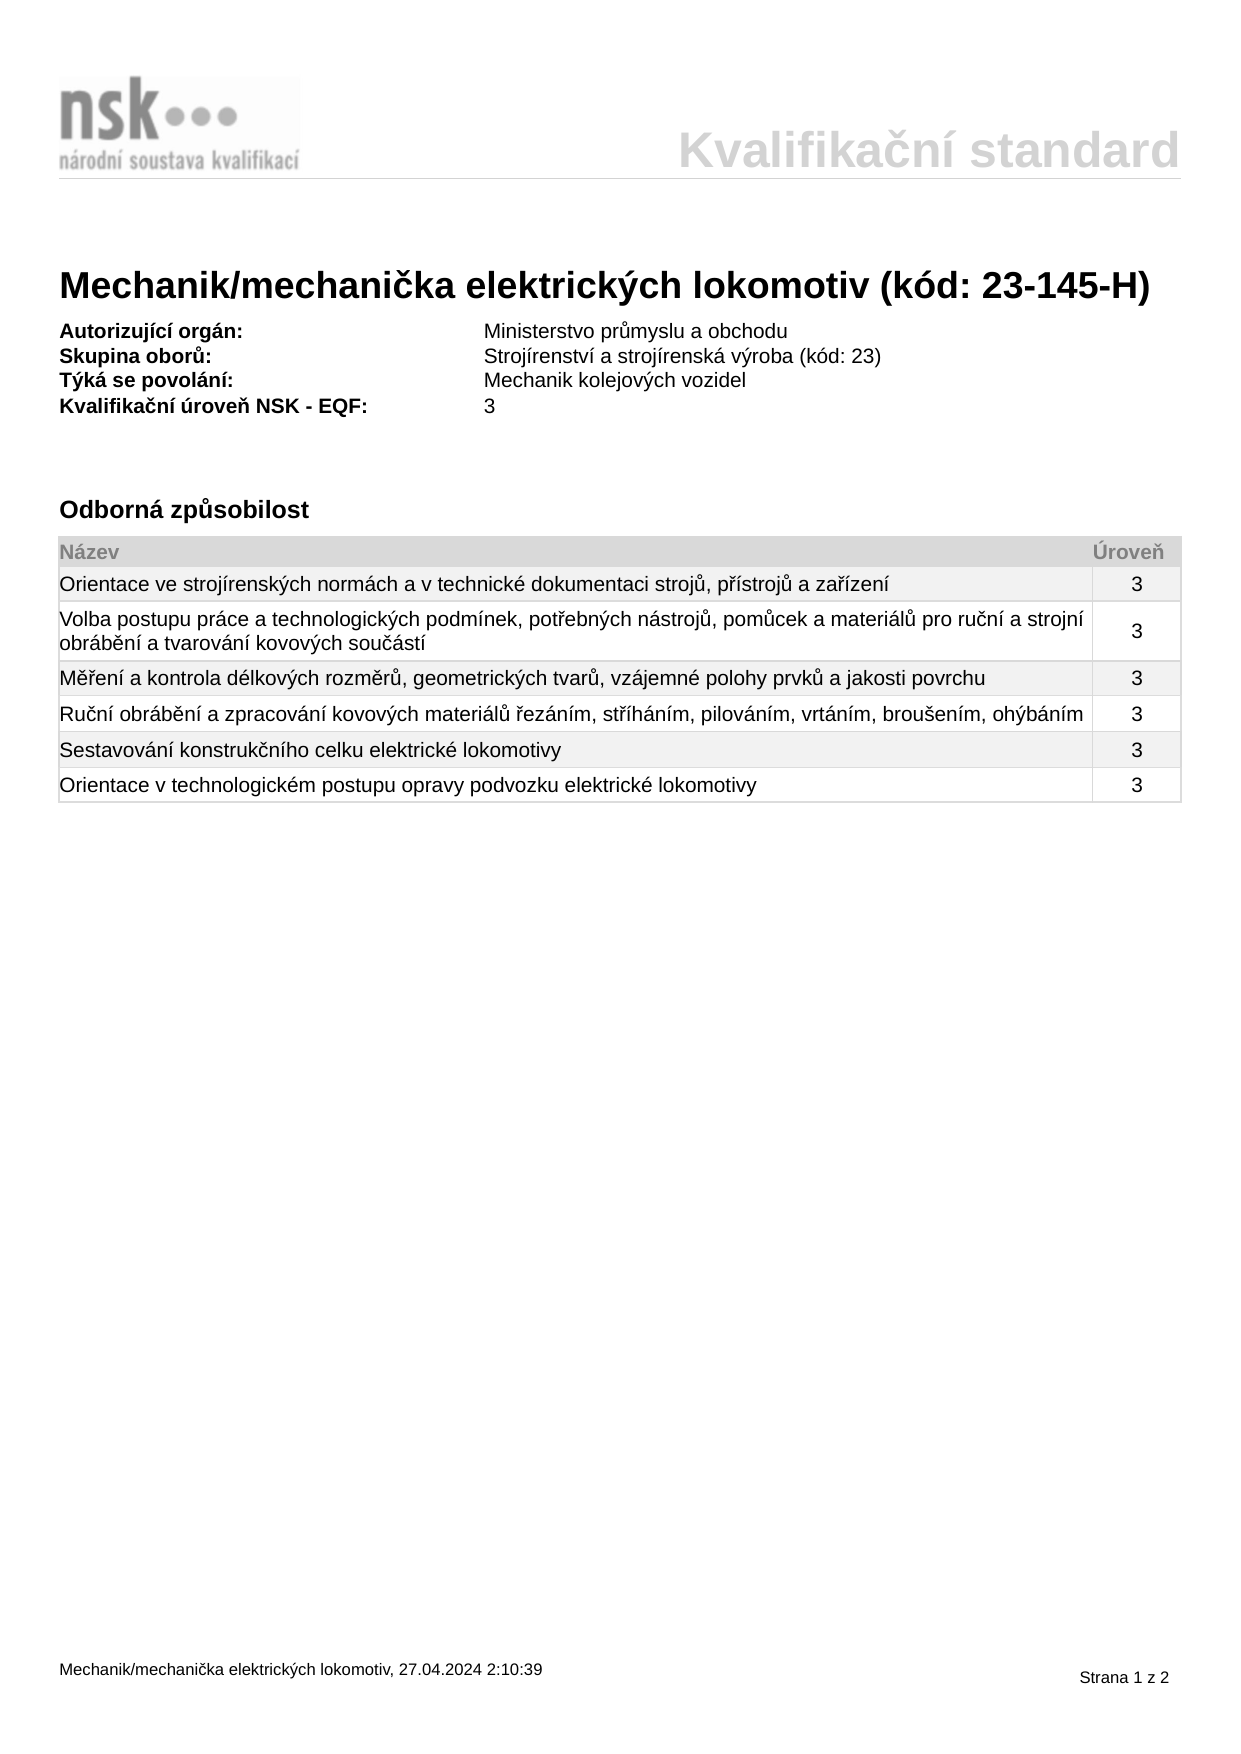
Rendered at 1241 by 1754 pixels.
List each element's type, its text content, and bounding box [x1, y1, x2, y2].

table_cell 3 [484, 394, 1181, 417]
table_cell [1169, 418, 1181, 489]
table_cell [59, 196, 483, 224]
table_cell [626, 1101, 862, 1380]
table_cell Mechanik kolejových vozidel [484, 368, 1181, 393]
table_cell [1169, 803, 1181, 1101]
table_cell [626, 1380, 862, 1659]
table_cell Měření a kontrola délkových rozměrů, geometrických tvarů, vzájemné polohy prvků a jakosti povrchu [60, 662, 1092, 695]
table_cell 3 [1093, 732, 1180, 767]
table_cell [484, 418, 620, 489]
table_header [621, 59, 626, 172]
table_cell [862, 524, 1093, 536]
table_cell [620, 803, 626, 1101]
table_cell [626, 803, 862, 1101]
table_cell [484, 307, 620, 319]
table_cell [626, 196, 862, 224]
table_cell Autorizující orgán: [59, 319, 483, 343]
table_cell [862, 196, 1093, 224]
table_cell Mechanik/mechanička elektrických lokomotiv (kód: 23-145-H) [59, 224, 1181, 307]
table_cell [1169, 307, 1181, 319]
table_cell [862, 1101, 1093, 1380]
table_cell [59, 172, 483, 178]
table_cell Odborná způsobilost [59, 489, 1181, 524]
table_cell [1169, 1380, 1181, 1659]
table_cell 3 [1093, 696, 1180, 731]
table_cell Ruční obrábění a zpracování kovových materiálů řezáním, stříháním, pilováním, vrtáním, broušením, ohýbáním [60, 696, 1092, 731]
table_cell [620, 196, 626, 224]
table_cell [1093, 307, 1169, 319]
table_cell [484, 1380, 620, 1659]
table_header Kvalifikační standard [626, 59, 1181, 178]
table_cell [484, 1101, 620, 1380]
table_cell [484, 803, 620, 1101]
table_cell Strojírenství a strojírenská výroba (kód: 23) [484, 344, 1181, 368]
table_cell Kvalifikační úroveň NSK - EQF: [59, 394, 483, 417]
table_cell [862, 803, 1093, 1101]
table_cell [59, 179, 1181, 196]
table_cell Týká se povolání: [59, 368, 483, 392]
table_cell Skupina oborů: [59, 344, 483, 368]
table_cell Volba postupu práce a technologických podmínek, potřebných nástrojů, pomůcek a materiálů pro ruční a strojní obrábění a tvarování kovových součástí [60, 602, 1092, 660]
table_cell [1093, 196, 1169, 224]
table_cell [59, 1101, 483, 1380]
table_cell Úroveň [1093, 537, 1180, 566]
table_cell [484, 172, 620, 178]
table_cell [1169, 524, 1181, 536]
table_cell [620, 418, 626, 489]
table_cell Strana 1 z 2 [862, 1659, 1169, 1695]
table_cell [626, 524, 862, 536]
table_cell [1169, 1659, 1181, 1695]
table_cell [1169, 1101, 1181, 1380]
table_cell [59, 418, 483, 489]
table_cell [862, 418, 1093, 489]
table_cell [1093, 418, 1169, 489]
table_cell [1093, 1380, 1169, 1659]
table_cell [1169, 196, 1181, 224]
table_cell Mechanik/mechanička elektrických lokomotiv, 27.04.2024 2:10:39 [59, 1659, 862, 1695]
table_cell Ministerstvo průmyslu a obchodu [484, 319, 1181, 344]
table_cell [862, 1380, 1093, 1659]
table_cell [59, 524, 483, 536]
table_cell [626, 307, 862, 319]
table_cell 3 [1093, 662, 1180, 695]
table_cell [862, 307, 1093, 319]
table_cell [59, 803, 483, 1101]
table_cell [626, 418, 862, 489]
table_cell 3 [1093, 567, 1180, 600]
table_cell [484, 196, 620, 224]
table_cell [484, 524, 620, 536]
table_cell 3 [1093, 768, 1180, 801]
table_cell [620, 307, 626, 319]
table_cell [59, 307, 483, 319]
table_cell [1093, 1101, 1169, 1380]
table_cell Orientace ve strojírenských normách a v technické dokumentaci strojů, přístrojů a zařízení [60, 567, 1092, 600]
table_cell 3 [1093, 602, 1180, 660]
table_cell Název [60, 537, 1092, 566]
table_cell [1093, 524, 1169, 536]
table_cell [620, 1380, 626, 1659]
table_cell [1093, 803, 1169, 1101]
table_cell [620, 524, 626, 536]
table_cell [59, 1380, 483, 1659]
table_cell Sestavování konstrukčního celku elektrické lokomotivy [60, 732, 1092, 767]
table_cell [620, 1101, 626, 1380]
table_cell Orientace v technologickém postupu opravy podvozku elektrické lokomotivy [60, 768, 1092, 801]
picture [58, 59, 621, 172]
